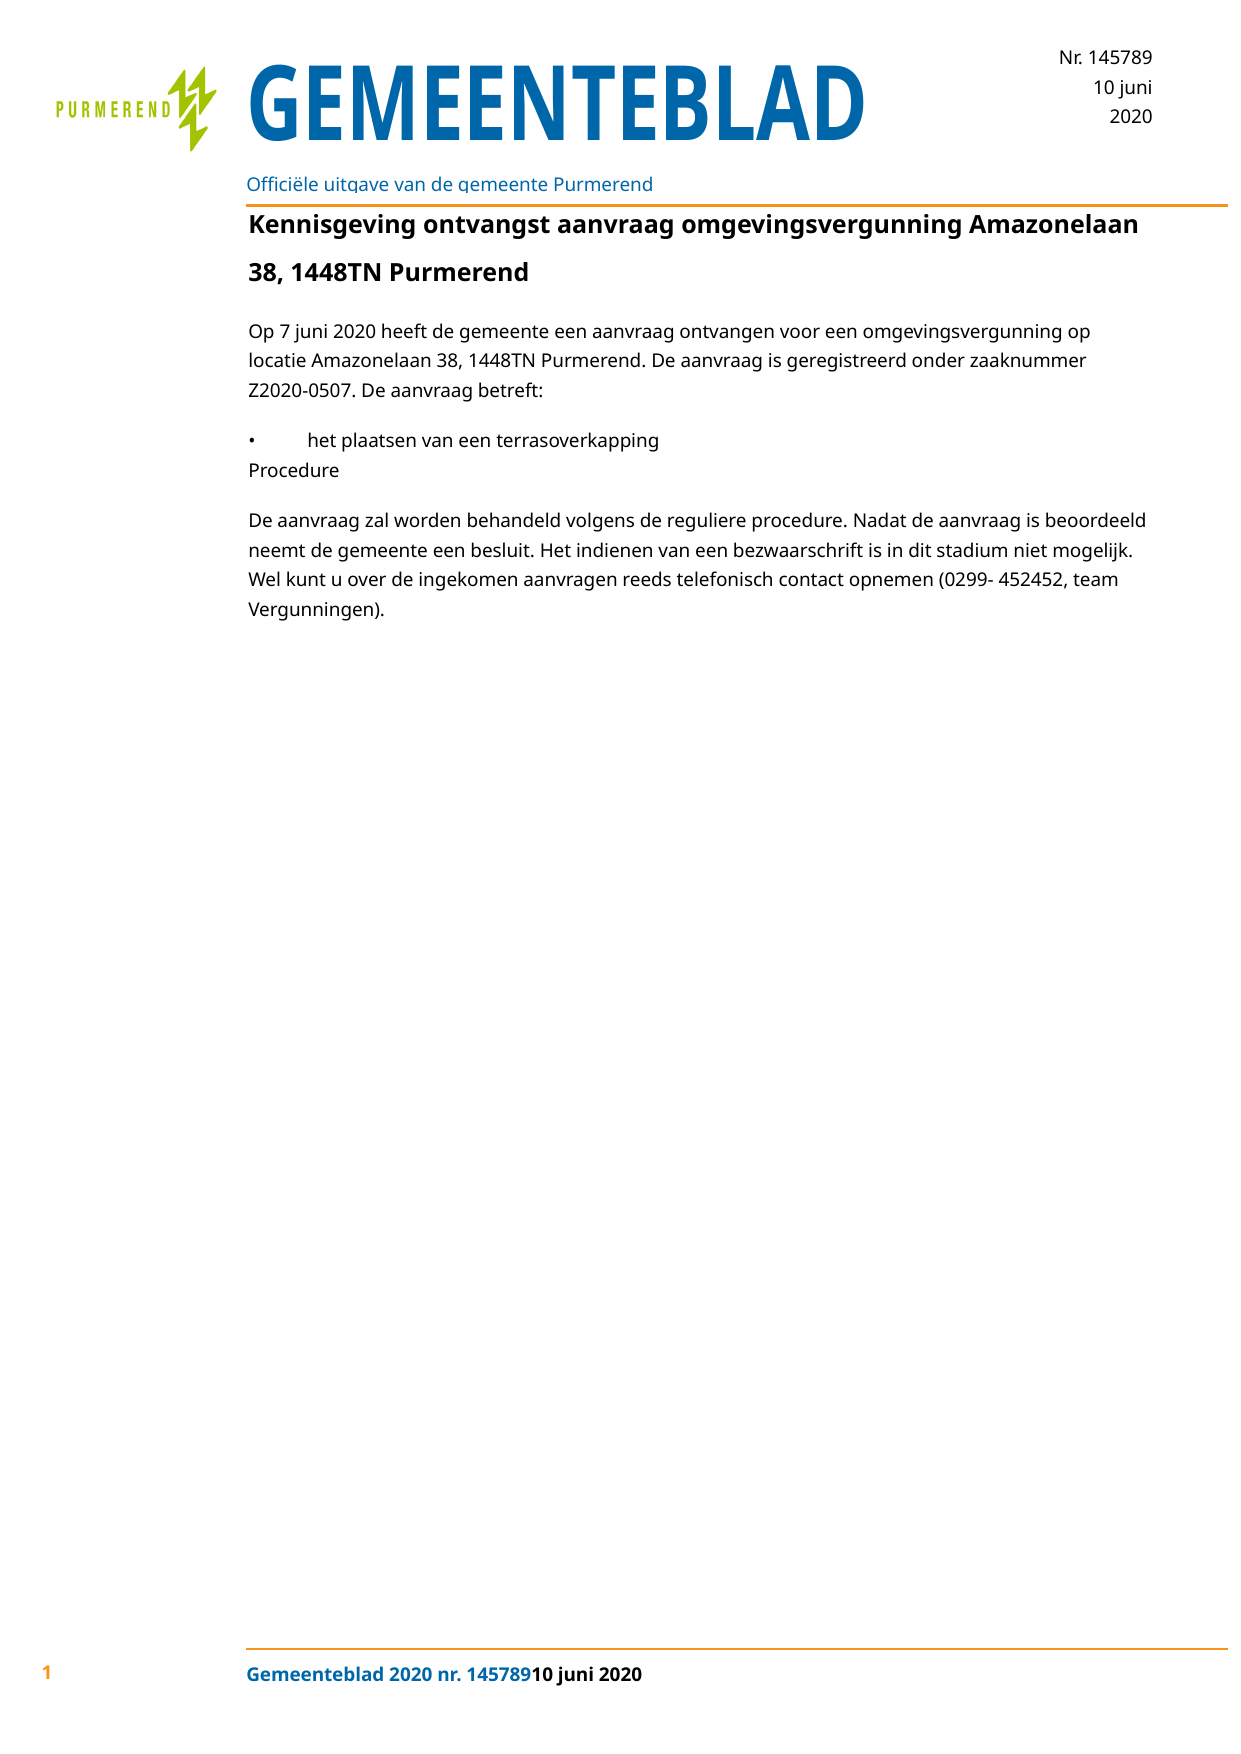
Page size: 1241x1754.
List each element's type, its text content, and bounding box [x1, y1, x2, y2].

list het plaatsen van een terrasoverkapping [248, 427, 1152, 453]
picture [41, 47, 231, 172]
text Kennisgeving ontvangst aanvraag omgevingsvergunning Amazonelaan 38, 1448TN Purmerend [248, 207, 1152, 288]
text Procedure [248, 457, 1152, 483]
text Op 7 juni 2020 heeft de gemeente een aanvraag ontvangen voor een omgevingsvergunning op locatie Amazonelaan 38, 1448TN Purmerend. De aanvraag is geregistreerd onder zaaknummer Z2020-0507. De aanvraag betreft: [248, 318, 1152, 403]
text De aanvraag zal worden behandeld volgens de reguliere procedure. Nadat de aanvraag is beoordeeld neemt de gemeente een besluit. Het indienen van een bezwaarschrift is in dit stadium niet mogelijk. Wel kunt u over de ingekomen aanvragen reeds telefonisch contact opnemen (0299- 452452, team Vergunningen). [248, 507, 1152, 622]
